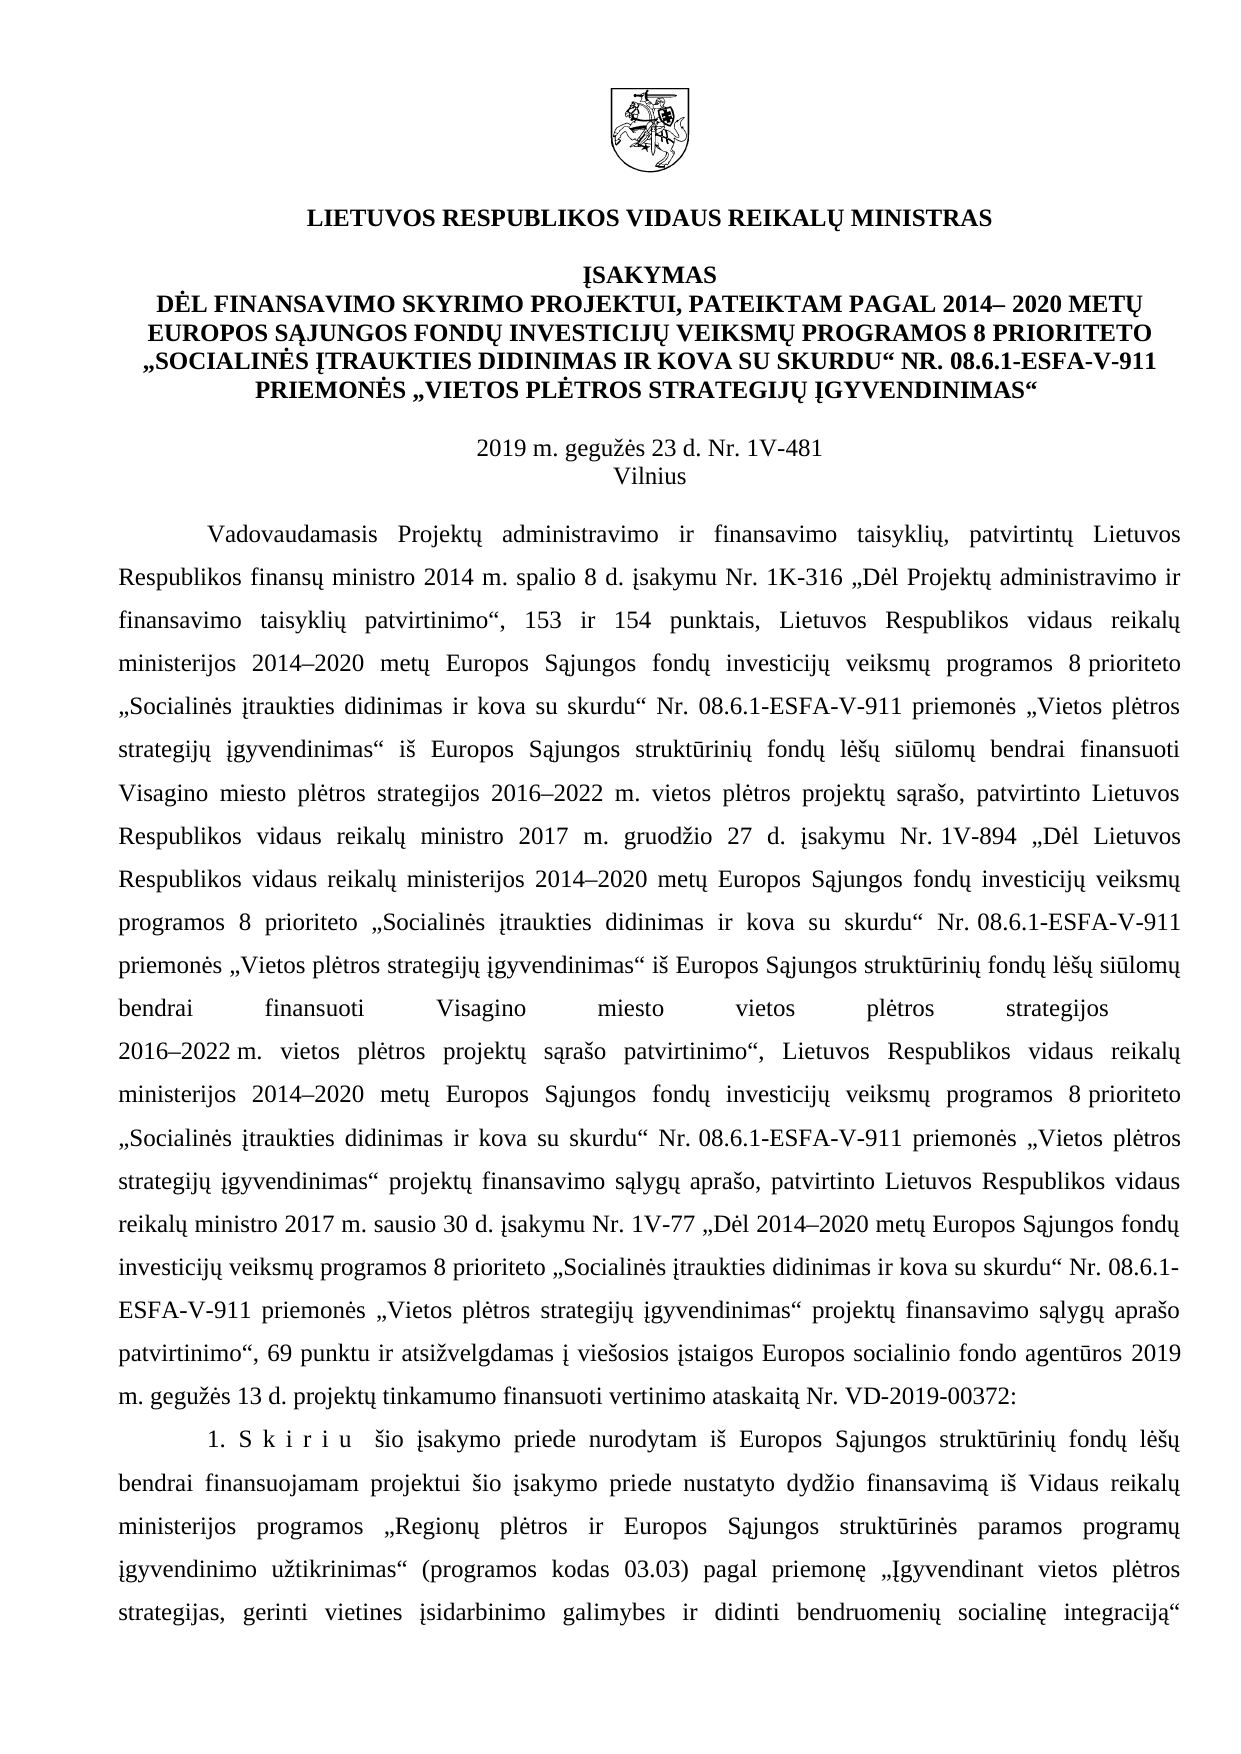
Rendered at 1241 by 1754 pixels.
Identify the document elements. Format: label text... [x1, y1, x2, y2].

text ĮSAKYMAS [118, 260, 1181, 289]
text 2019 m. gegužės 23 d. Nr. 1V-481 [118, 433, 1181, 461]
text Vadovaudamasis Projektų administravimo ir finansavimo taisyklių, patvirtintų Lietuvos Respublikos finansų ministro 2014 m. spalio 8 d. įsakymu Nr. 1K-316 „Dėl Projektų administravimo ir finansavimo taisyklių patvirtinimo“, 153 ir 154 punktais, Lietuvos Respublikos vidaus reikalų ministerijos 2014–2020 metų Europos Sąjungos fondų investicijų veiksmų programos 8 prioriteto „Socialinės įtraukties didinimas ir kova su skurdu“ Nr. 08.6.1-ESFA-V-911 priemonės „Vietos plėtros strategijų įgyvendinimas“ iš Europos Sąjungos struktūrinių fondų lėšų siūlomų bendrai finansuoti Visagino miesto plėtros strategijos 2016–2022 m. vietos plėtros projektų sąrašo, patvirtinto Lietuvos Respublikos vidaus reikalų ministro 2017 m. gruodžio 27 d. įsakymu Nr. 1V-894 „Dėl Lietuvos Respublikos vidaus reikalų ministerijos 2014–2020 metų Europos Sąjungos fondų investicijų veiksmų programos 8 prioriteto „Socialinės įtraukties didinimas ir kova su skurdu“ Nr. 08.6.1-ESFA-V-911 priemonės „Vietos plėtros strategijų įgyvendinimas“ iš Europos Sąjungos struktūrinių fondų lėšų siūlomų bendrai finansuoti Visagino miesto vietos plėtros strategijos 2016–2022 m. vietos plėtros projektų sąrašo patvirtinimo“, Lietuvos Respublikos vidaus reikalų ministerijos 2014–2020 metų Europos Sąjungos fondų investicijų veiksmų programos 8 prioriteto „Socialinės įtraukties didinimas ir kova su skurdu“ Nr. 08.6.1-ESFA-V-911 priemonės „Vietos plėtros strategijų įgyvendinimas“ projektų finansavimo sąlygų aprašo, patvirtinto Lietuvos Respublikos vidaus reikalų ministro 2017 m. sausio 30 d. įsakymu Nr. 1V-77 „Dėl 2014–2020 metų Europos Sąjungos fondų investicijų veiksmų programos 8 prioriteto „Socialinės įtraukties didinimas ir kova su skurdu“ Nr. 08.6.1-ESFA-V-911 priemonės „Vietos plėtros strategijų įgyvendinimas“ projektų finansavimo sąlygų aprašo patvirtinimo“, 69 punktu ir atsižvelgdamas į viešosios įstaigos Europos socialinio fondo agentūros 2019 m. gegužės 13 d. projektų tinkamumo finansuoti vertinimo ataskaitą Nr. VD-2019-00372: [118, 519, 1181, 1410]
text DĖL FINANSAVIMO SKYRIMO PROJEKTUI, PATEIKTAM PAGAL 2014– 2020 METŲ EUROPOS SĄJUNGOS FONDŲ INVESTICIJŲ VEIKSMŲ PROGRAMOS 8 PRIORITETO „SOCIALINĖS ĮTRAUKTIES DIDINIMAS IR KOVA SU SKURDU“ NR. 08.6.1-ESFA-V-911 PRIEMONĖS „VIETOS PLĖTROS STRATEGIJŲ ĮGYVENDINIMAS“ [118, 289, 1181, 404]
text LIETUVOS RESPUBLIKOS VIDAUS REIKALŲ MINISTRAS [118, 203, 1181, 231]
text 1. Skiriu šio įsakymo priede nurodytam iš Europos Sąjungos struktūrinių fondų lėšų bendrai finansuojamam projektui šio įsakymo priede nustatyto dydžio finansavimą iš Vidaus reikalų ministerijos programos „Regionų plėtros ir Europos Sąjungos struktūrinės paramos programų įgyvendinimo užtikrinimas“ (programos kodas 03.03) pagal priemonę „Įgyvendinant vietos plėtros strategijas, gerinti vietines įsidarbinimo galimybes ir didinti bendruomenių socialinę integraciją“ [118, 1424, 1181, 1626]
text Vilnius [118, 461, 1181, 490]
